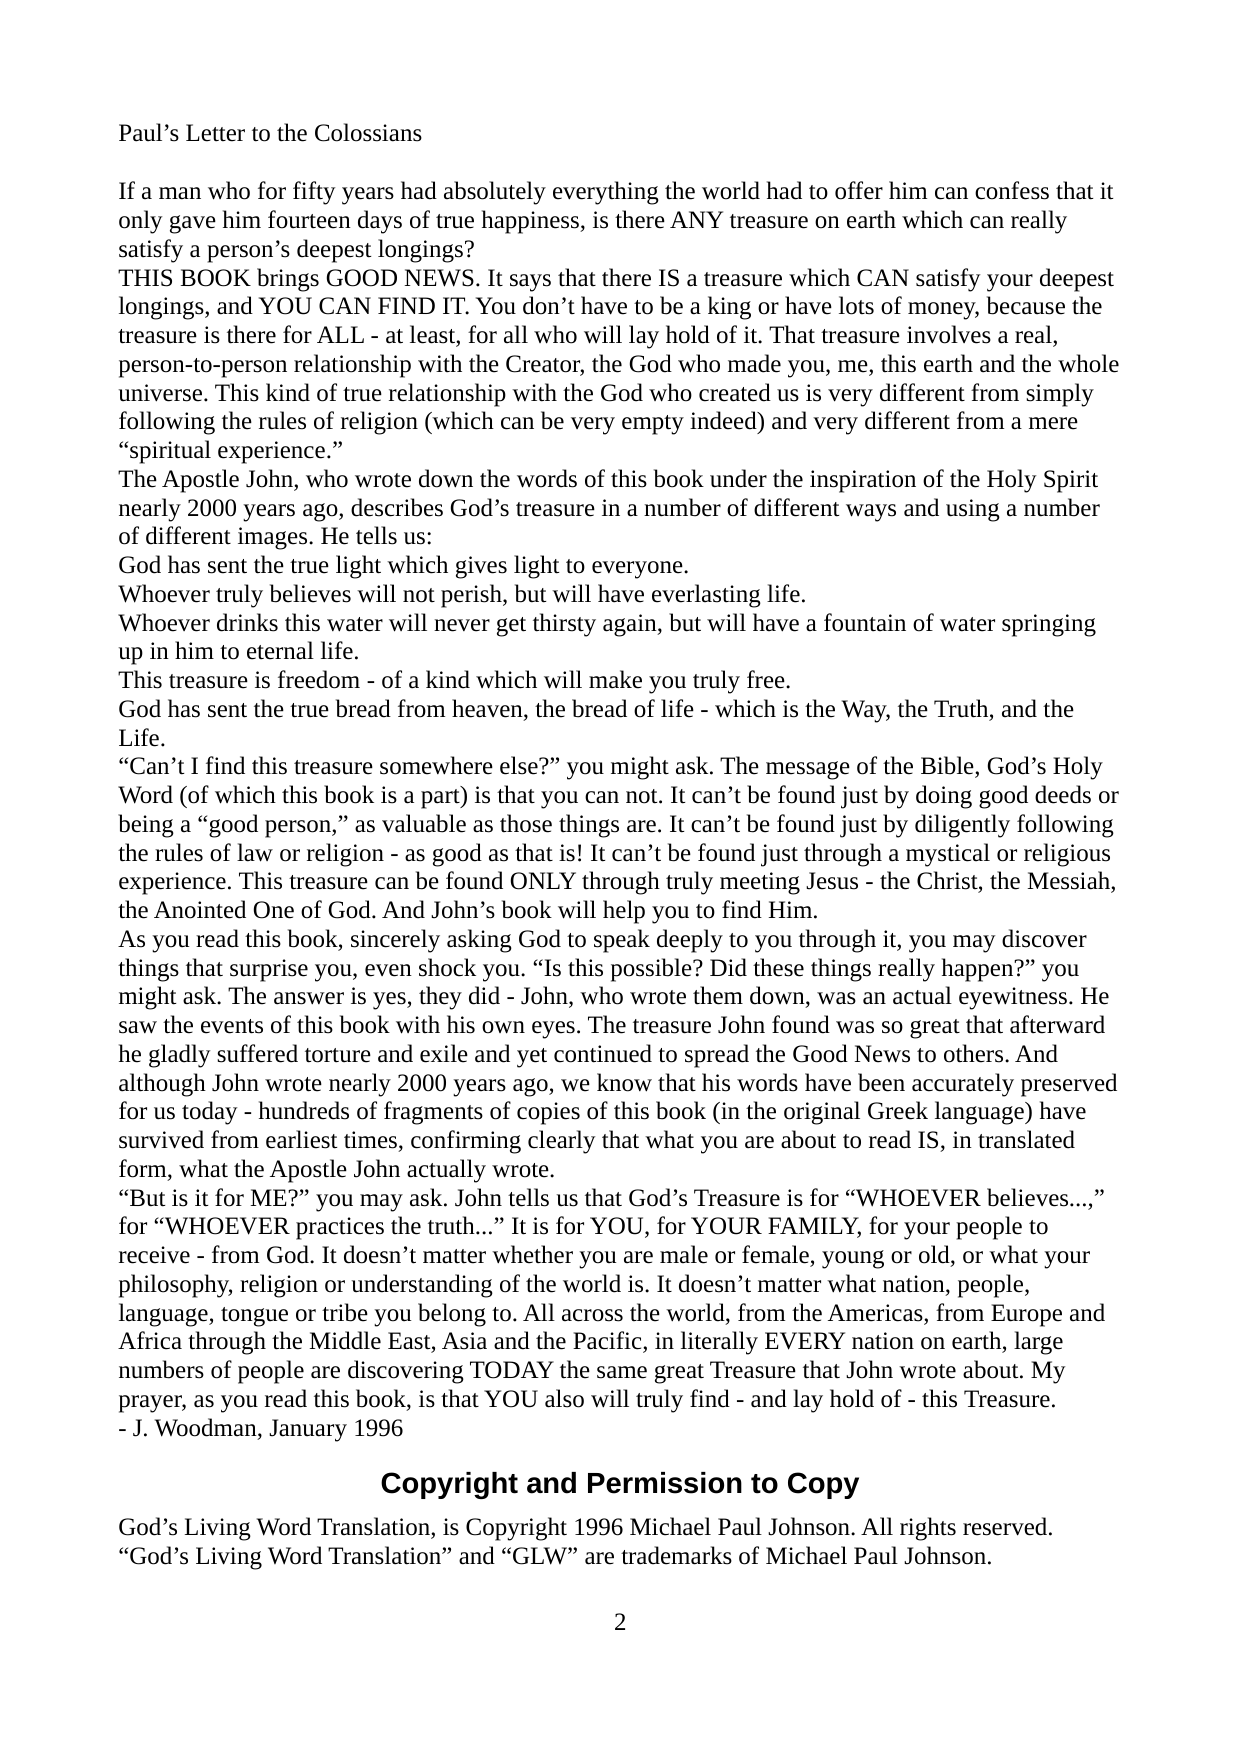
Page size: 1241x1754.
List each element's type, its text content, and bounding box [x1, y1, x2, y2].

text If a man who for fifty years had absolutely everything the world had to offer him can confess that it only gave him fourteen days of true happiness, is there ANY treasure on earth which can really satisfy a person’s deepest longings? [118, 176, 1122, 263]
text God’s Living Word Translation, is Copyright 1996 Michael Paul Johnson. All rights reserved. “God’s Living Word Translation” and “GLW” are trademarks of Michael Paul Johnson. [118, 1512, 1122, 1570]
text - J. Woodman, January 1996 [118, 1413, 1122, 1441]
text As you read this book, sincerely asking God to speak deeply to you through it, you may discover things that surprise you, even shock you. “Is this possible? Did these things really happen?” you might ask. The answer is yes, they did - John, who wrote them down, was an actual eyewitness. He saw the events of this book with his own eyes. The treasure John found was so great that afterward he gladly suffered torture and exile and yet continued to spread the Good News to others. And although John wrote nearly 2000 years ago, we know that his words have been accurately preserved for us today - hundreds of fragments of copies of this book (in the original Greek language) have survived from earliest times, confirming clearly that what you are about to read IS, in translated form, what the Apostle John actually wrote. [118, 924, 1122, 1183]
text Whoever truly believes will not perish, but will have everlasting life. [118, 579, 1122, 608]
text Whoever drinks this water will never get thirsty again, but will have a fountain of water springing up in him to eternal life. [118, 608, 1122, 665]
subtitle Copyright and Permission to Copy [118, 1466, 1122, 1500]
text “Can’t I find this treasure somewhere else?” you might ask. The message of the Bible, God’s Holy Word (of which this book is a part) is that you can not. It can’t be found just by doing good deeds or being a “good person,” as valuable as those things are. It can’t be found just by diligently following the rules of law or religion - as good as that is! It can’t be found just through a mystical or religious experience. This treasure can be found ONLY through truly meeting Jesus - the Christ, the Messiah, the Anointed One of God. And John’s book will help you to find Him. [118, 751, 1122, 924]
text This treasure is freedom - of a kind which will make you truly free. [118, 665, 1122, 694]
text “But is it for ME?” you may ask. John tells us that God’s Treasure is for “WHOEVER believes...,” for “WHOEVER practices the truth...” It is for YOU, for YOUR FAMILY, for your people to receive - from God. It doesn’t matter whether you are male or female, young or old, or what your philosophy, religion or understanding of the world is. It doesn’t matter what nation, people, language, tongue or tribe you belong to. All across the world, from the Americas, from Europe and Africa through the Middle East, Asia and the Pacific, in literally EVERY nation on earth, large numbers of people are discovering TODAY the same great Treasure that John wrote about. My prayer, as you read this book, is that YOU also will truly find - and lay hold of - this Treasure. [118, 1183, 1122, 1413]
text God has sent the true bread from heaven, the bread of life - which is the Way, the Truth, and the Life. [118, 694, 1122, 751]
text God has sent the true light which gives light to everyone. [118, 550, 1122, 579]
text THIS BOOK brings GOOD NEWS. It says that there IS a treasure which CAN satisfy your deepest longings, and YOU CAN FIND IT. You don’t have to be a king or have lots of money, because the treasure is there for ALL - at least, for all who will lay hold of it. That treasure involves a real, person-to-person relationship with the Creator, the God who made you, me, this earth and the whole universe. This kind of true relationship with the God who created us is very different from simply following the rules of religion (which can be very empty indeed) and very different from a mere “spiritual experience.” [118, 263, 1122, 464]
text The Apostle John, who wrote down the words of this book under the inspiration of the Holy Spirit nearly 2000 years ago, describes God’s treasure in a number of different ways and using a number of different images. He tells us: [118, 464, 1122, 550]
